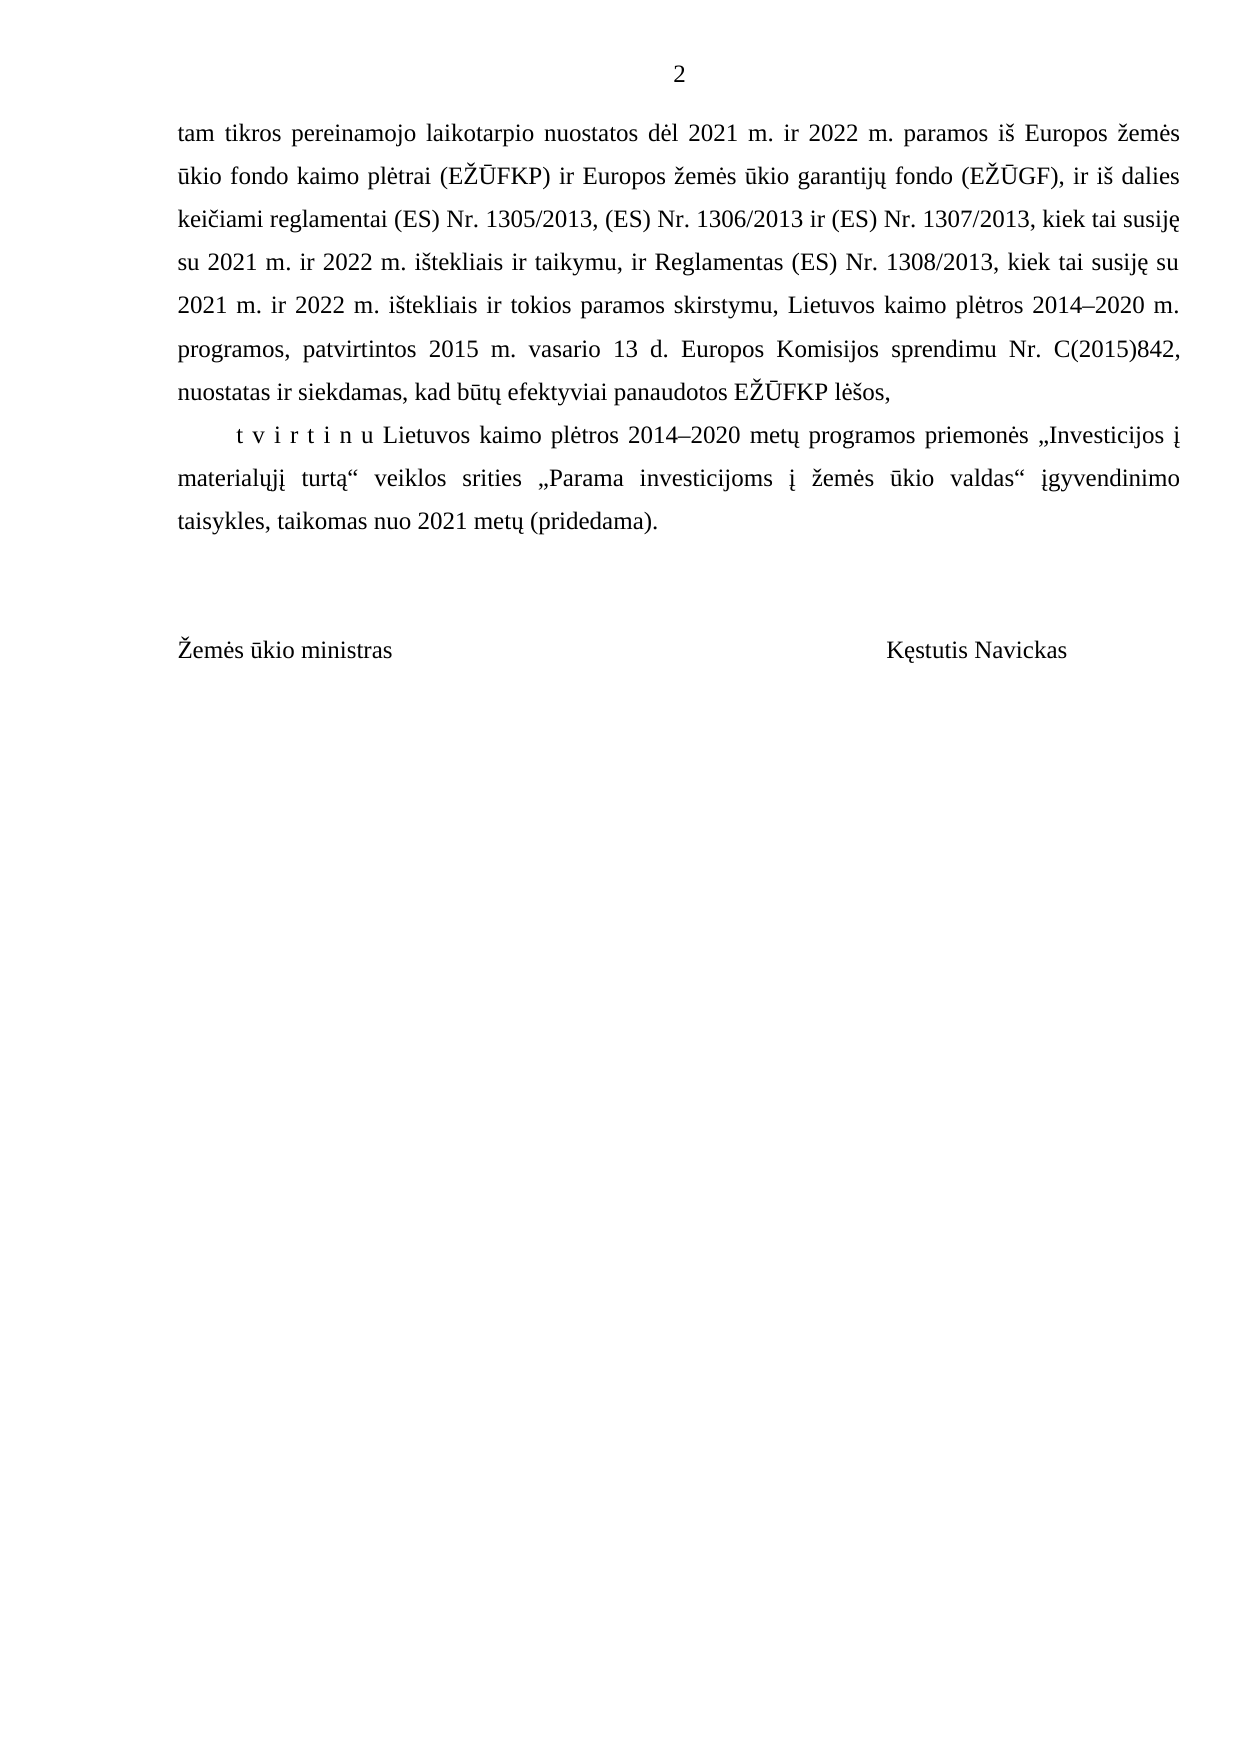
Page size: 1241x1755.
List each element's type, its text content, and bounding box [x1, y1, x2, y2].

text Žemės ūkio ministras Kęstutis Navickas [177, 636, 1181, 664]
text t v i r t i n u Lietuvos kaimo plėtros 2014–2020 metų programos priemonės „Investicijos į materialųjį turtą“ veiklos srities „Parama investicijoms į žemės ūkio valdas“ įgyvendinimo taisykles, taikomas nuo 2021 metų (pridedama). [177, 420, 1181, 535]
text tam tikros pereinamojo laikotarpio nuostatos dėl 2021 m. ir 2022 m. paramos iš Europos žemės ūkio fondo kaimo plėtrai (EŽŪFKP) ir Europos žemės ūkio garantijų fondo (EŽŪGF), ir iš dalies keičiami reglamentai (ES) Nr. 1305/2013, (ES) Nr. 1306/2013 ir (ES) Nr. 1307/2013, kiek tai susiję su 2021 m. ir 2022 m. ištekliais ir taikymu, ir Reglamentas (ES) Nr. 1308/2013, kiek tai susiję su 2021 m. ir 2022 m. ištekliais ir tokios paramos skirstymu, Lietuvos kaimo plėtros 2014–2020 m. programos, patvirtintos 2015 m. vasario 13 d. Europos Komisijos sprendimu Nr. C(2015)842, nuostatas ir siekdamas, kad būtų efektyviai panaudotos EŽŪFKP lėšos, [177, 118, 1181, 406]
